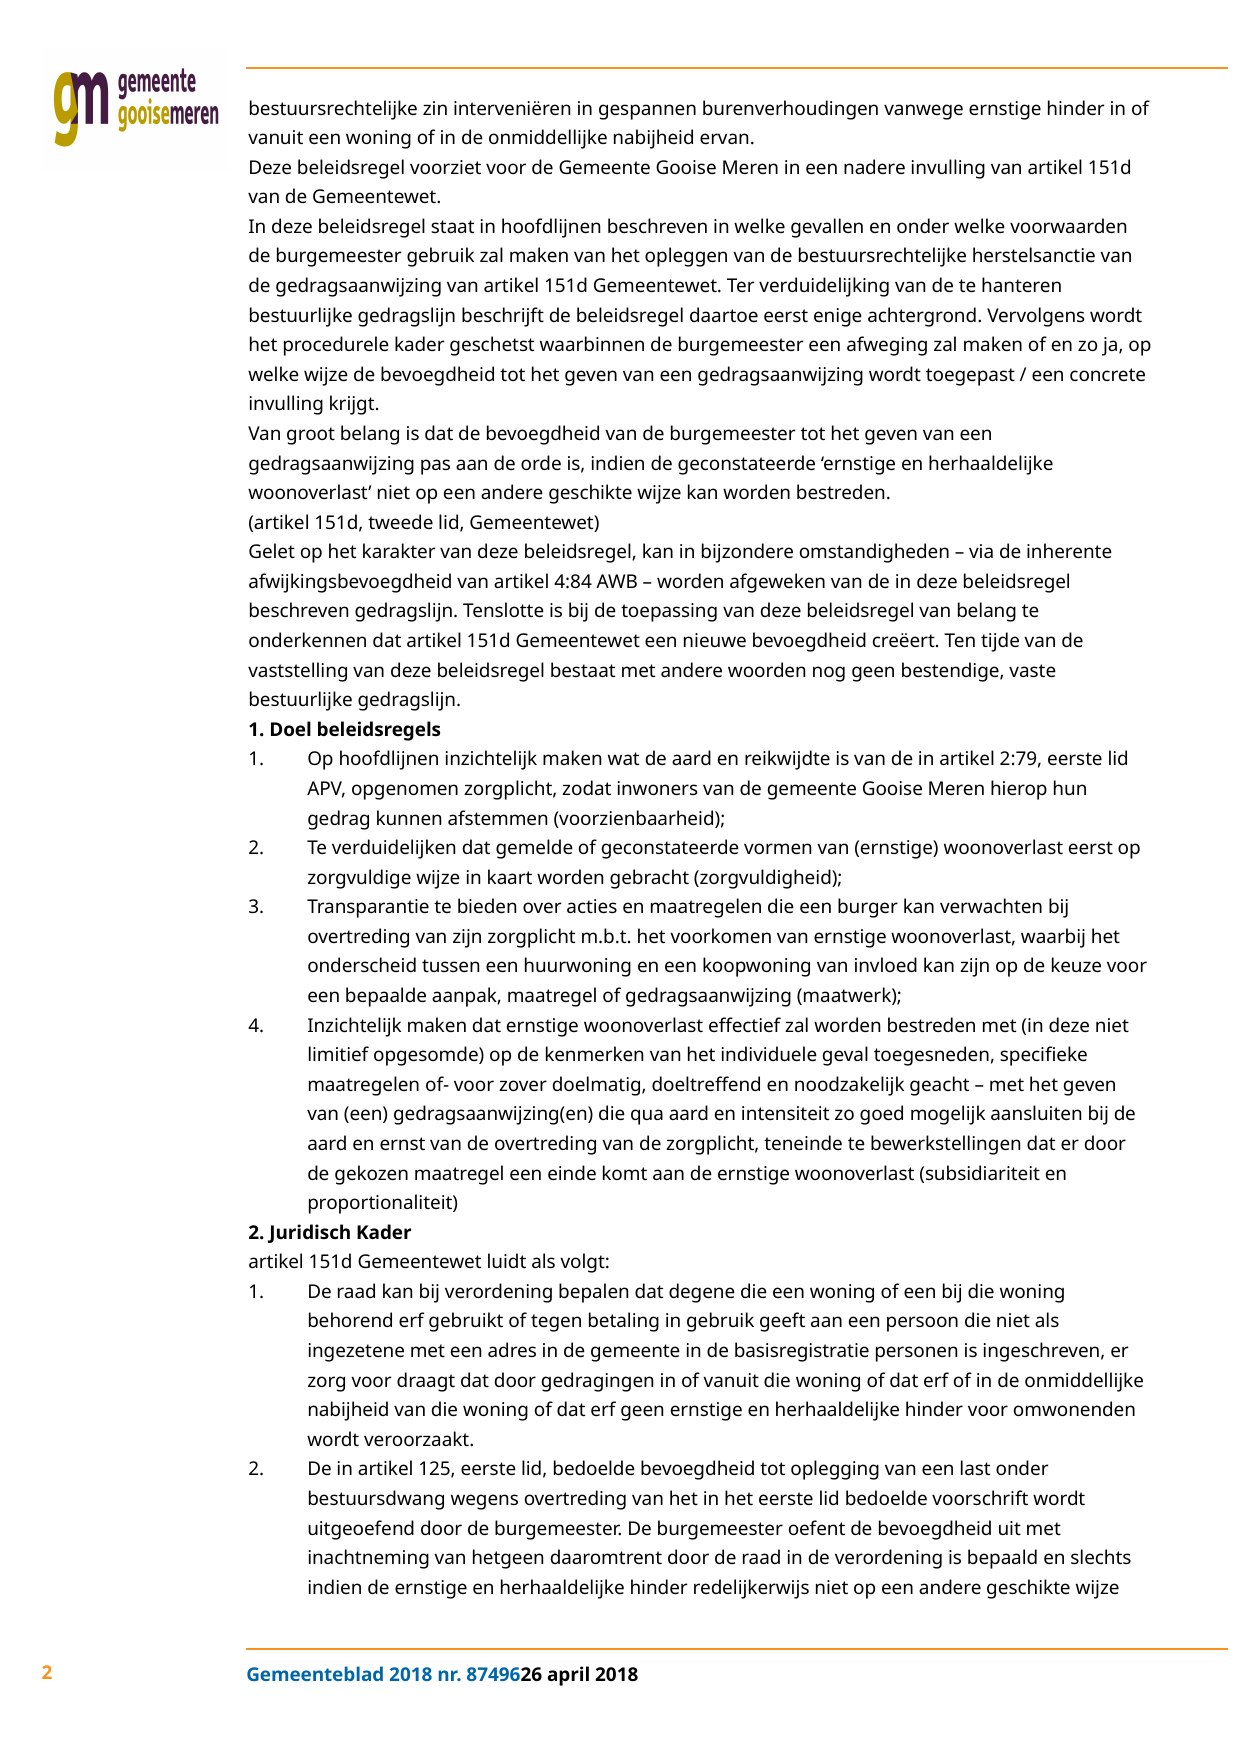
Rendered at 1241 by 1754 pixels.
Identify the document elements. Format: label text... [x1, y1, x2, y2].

text (artikel 151d, tweede lid, Gemeentewet) [248, 509, 1152, 535]
list Te verduidelijken dat gemelde of geconstateerde vormen van (ernstige) woonoverlast eerst op zorgvuldige wijze in kaart worden gebracht (zorgvuldigheid); [248, 834, 1152, 890]
list De in artikel 125, eerste lid, bedoelde bevoegdheid tot oplegging van een last onder bestuursdwang wegens overtreding van het in het eerste lid bedoelde voorschrift wordt uitgeoefend door de burgemeester. De burgemeester oefent de bevoegdheid uit met inachtneming van hetgeen daaromtrent door de raad in de verordening is bepaald en slechts indien de ernstige en herhaaldelijke hinder redelijkerwijs niet op een andere geschikte wijze [248, 1456, 1152, 1600]
text Gelet op het karakter van deze beleidsregel, kan in bijzondere omstandigheden – via de inherente afwijkingsbevoegdheid van artikel 4:84 AWB – worden afgeweken van de in deze beleidsregel beschreven gedragslijn. Tenslotte is bij de toepassing van deze beleidsregel van belang te onderkennen dat artikel 151d Gemeentewet een nieuwe bevoegdheid creëert. Ten tijde van de vaststelling van deze beleidsregel bestaat met andere woorden nog geen bestendige, vaste bestuurlijke gedragslijn. [248, 538, 1152, 712]
text artikel 151d Gemeentewet luidt als volgt: [248, 1248, 1152, 1274]
text bestuursrechtelijke zin interveniëren in gespannen burenverhoudingen vanwege ernstige hinder in of vanuit een woning of in de onmiddellijke nabijheid ervan. [248, 95, 1152, 150]
list Inzichtelijk maken dat ernstige woonoverlast effectief zal worden bestreden met (in deze niet limitief opgesomde) op de kenmerken van het individuele geval toegesneden, specifieke maatregelen of- voor zover doelmatig, doeltreffend en noodzakelijk geacht – met het geven van (een) gedragsaanwijzing(en) die qua aard en intensiteit zo goed mogelijk aansluiten bij de aard en ernst van de overtreding van de zorgplicht, teneinde te bewerkstellingen dat er door de gekozen maatregel een einde komt aan de ernstige woonoverlast (subsidiariteit en proportionaliteit) [248, 1012, 1152, 1215]
list Op hoofdlijnen inzichtelijk maken wat de aard en reikwijdte is van de in artikel 2:79, eerste lid APV, opgenomen zorgplicht, zodat inwoners van de gemeente Gooise Meren hierop hun gedrag kunnen afstemmen (voorzienbaarheid); [248, 746, 1152, 831]
picture [41, 47, 231, 172]
text In deze beleidsregel staat in hoofdlijnen beschreven in welke gevallen en onder welke voorwaarden de burgemeester gebruik zal maken van het opleggen van de bestuursrechtelijke herstelsanctie van de gedragsaanwijzing van artikel 151d Gemeentewet. Ter verduidelijking van de te hanteren bestuurlijke gedragslijn beschrijft de beleidsregel daartoe eerst enige achtergrond. Vervolgens wordt het procedurele kader geschetst waarbinnen de burgemeester een afweging zal maken of en zo ja, op welke wijze de bevoegdheid tot het geven van een gedragsaanwijzing wordt toegepast / een concrete invulling krijgt. [248, 213, 1152, 416]
list De raad kan bij verordening bepalen dat degene die een woning of een bij die woning behorend erf gebruikt of tegen betaling in gebruik geeft aan een persoon die niet als ingezetene met een adres in de gemeente in de basisregistratie personen is ingeschreven, er zorg voor draagt dat door gedragingen in of vanuit die woning of dat erf of in de onmiddellijke nabijheid van die woning of dat erf geen ernstige en herhaaldelijke hinder voor omwonenden wordt veroorzaakt. [248, 1278, 1152, 1452]
text 2. Juridisch Kader [248, 1219, 1152, 1245]
text Van groot belang is dat de bevoegdheid van de burgemeester tot het geven van een gedragsaanwijzing pas aan de orde is, indien de geconstateerde ‘ernstige en herhaaldelijke woonoverlast’ niet op een andere geschikte wijze kan worden bestreden. [248, 420, 1152, 505]
text 1. Doel beleidsregels [248, 716, 1152, 742]
list Transparantie te bieden over acties en maatregelen die een burger kan verwachten bij overtreding van zijn zorgplicht m.b.t. het voorkomen van ernstige woonoverlast, waarbij het onderscheid tussen een huurwoning en een koopwoning van invloed kan zijn op de keuze voor een bepaalde aanpak, maatregel of gedragsaanwijzing (maatwerk); [248, 893, 1152, 1008]
text Deze beleidsregel voorziet voor de Gemeente Gooise Meren in een nadere invulling van artikel 151d van de Gemeentewet. [248, 154, 1152, 209]
